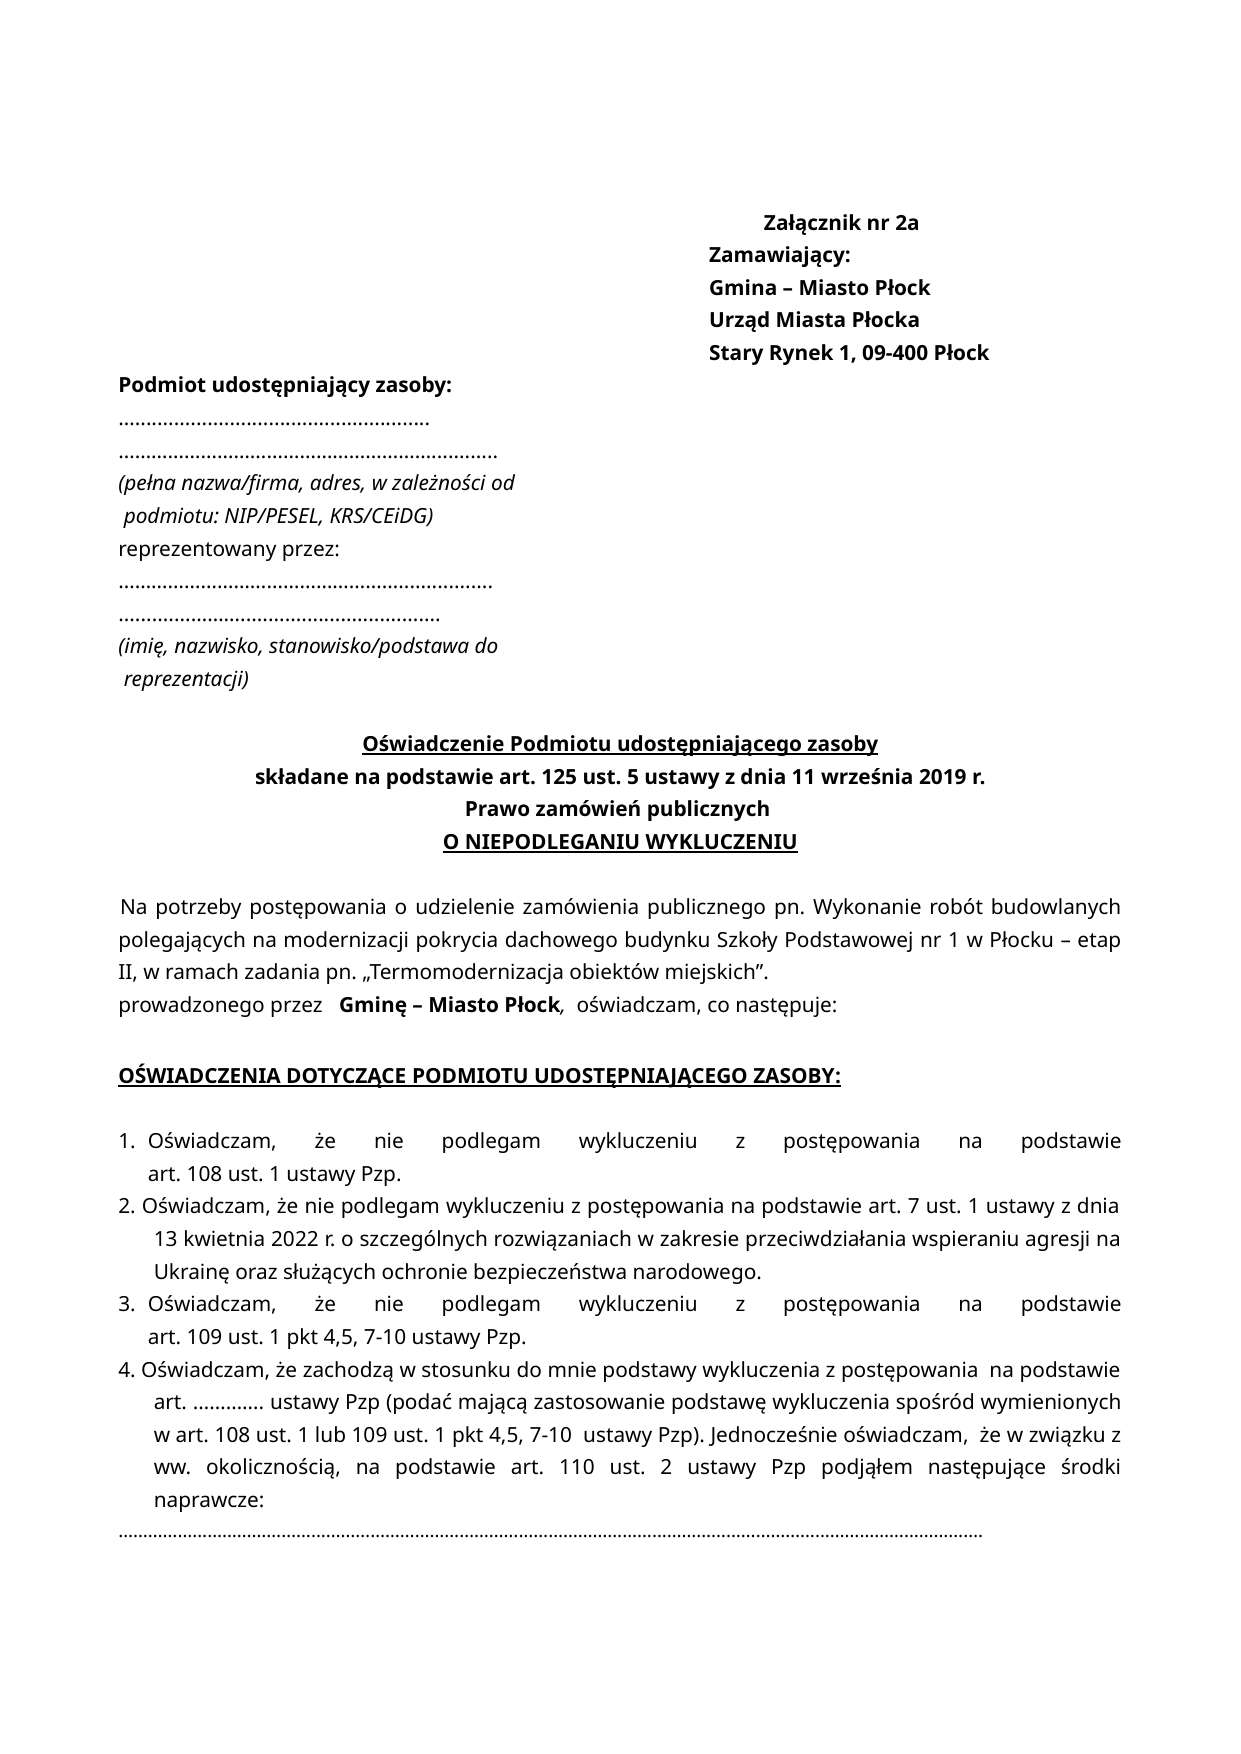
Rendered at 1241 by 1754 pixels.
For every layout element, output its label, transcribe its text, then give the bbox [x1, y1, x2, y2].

text (pełna nazwa/firma, adres, w zależności od [118, 468, 1122, 497]
text …………………………………………………………………………………………………………………………………………………………. [118, 1518, 1122, 1543]
text składane na podstawie art. 125 ust. 5 ustawy z dnia 11 września 2019 r. [118, 762, 1122, 790]
text 1. Oświadczam, że nie podlegam wykluczeniu z postępowania na podstawie art. 108 ust. 1 ustawy Pzp. [118, 1126, 1122, 1187]
text .............……….................................... [118, 599, 1122, 627]
text 4. Oświadczam, że zachodzą w stosunku do mnie podstawy wykluczenia z postępowania na podstawie art. …………. ustawy Pzp (podać mającą zastosowanie podstawę wykluczenia spośród wymienionych w art. 108 ust. 1 lub 109 ust. 1 pkt 4,5, 7-10 ustawy Pzp). Jednocześnie oświadczam, że w związku z ww. okolicznością, na podstawie art. 110 ust. 2 ustawy Pzp podjąłem następujące środki naprawcze: [118, 1355, 1122, 1513]
text Na potrzeby postępowania o udzielenie zamówienia publicznego pn. Wykonanie robót budowlanych polegających na modernizacji pokrycia dachowego budynku Szkoły Podstawowej nr 1 w Płocku – etap II, w ramach zadania pn. „Termomodernizacja obiektów miejskich”. [118, 892, 1122, 986]
text prowadzonego przez Gminę – Miasto Płock, oświadczam, co następuje: [118, 990, 1122, 1018]
text reprezentacji) [118, 664, 1122, 692]
text …..................................................... [118, 403, 1122, 432]
text podmiotu: NIP/PESEL, KRS/CEiDG) [118, 501, 1122, 529]
text Załącznik nr 2a [118, 208, 1122, 236]
text Gmina – Miasto Płock [118, 273, 1122, 301]
text O NIEPODLEGANIU WYKLUCZENIU [118, 827, 1122, 856]
text Oświadczenie Podmiotu udostępniającego zasoby [118, 729, 1122, 758]
text Prawo zamówień publicznych [118, 794, 1122, 823]
text 2. Oświadczam, że nie podlegam wykluczeniu z postępowania na podstawie art. 7 ust. 1 ustawy z dnia 13 kwietnia 2022 r. o szczególnych rozwiązaniach w zakresie przeciwdziałania wspieraniu agresji na Ukrainę oraz służących ochronie bezpieczeństwa narodowego. [118, 1192, 1122, 1285]
text 3. Oświadczam, że nie podlegam wykluczeniu z postępowania na podstawie art. 109 ust. 1 pkt 4,5, 7-10 ustawy Pzp. [118, 1289, 1122, 1351]
text Urząd Miasta Płocka [118, 305, 1122, 334]
text Podmiot udostępniający zasoby: [118, 371, 1122, 399]
text Stary Rynek 1, 09-400 Płock [118, 338, 1122, 366]
text reprezentowany przez: [118, 534, 1122, 562]
text OŚWIADCZENIA DOTYCZĄCE PODMIOTU UDOSTĘPNIAJĄCEGO ZASOBY: [118, 1061, 1122, 1090]
text Zamawiający: [118, 240, 1122, 269]
text ……………………………………………................. [118, 566, 1122, 595]
text …………………………………………………............ [118, 436, 1122, 464]
text (imię, nazwisko, stanowisko/podstawa do [118, 631, 1122, 660]
